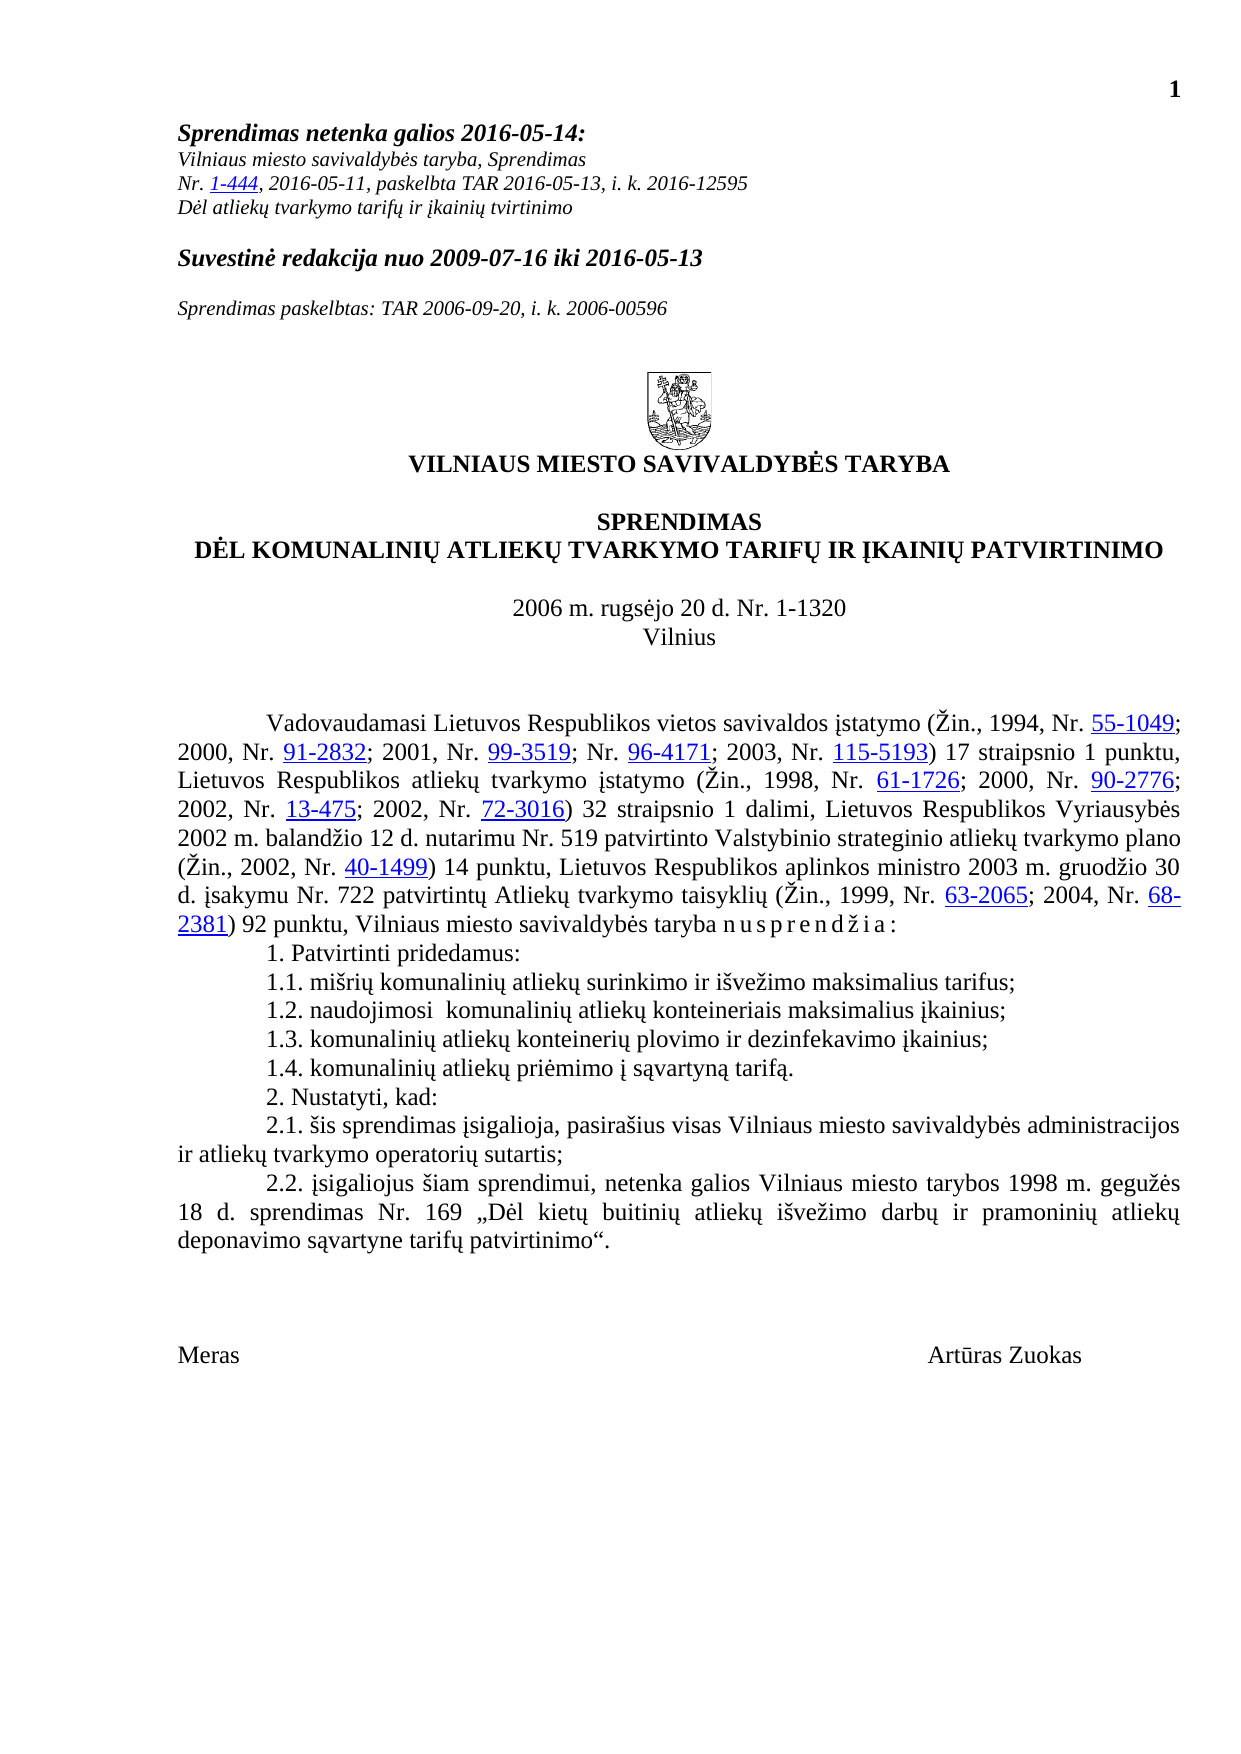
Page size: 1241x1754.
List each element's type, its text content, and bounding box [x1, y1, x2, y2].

text Vilnius [177, 622, 1181, 651]
text Vadovaudamasi Lietuvos Respublikos vietos savivaldos įstatymo (Žin., 1994, Nr. 55-1049; 2000, Nr. 91-2832; 2001, Nr. 99-3519; Nr. 96-4171; 2003, Nr. 115-5193) 17 straipsnio 1 punktu, Lietuvos Respublikos atliekų tvarkymo įstatymo (Žin., 1998, Nr. 61-1726; 2000, Nr. 90-2776; 2002, Nr. 13-475; 2002, Nr. 72-3016) 32 straipsnio 1 dalimi, Lietuvos Respublikos Vyriausybės 2002 m. balandžio 12 d. nutarimu Nr. 519 patvirtinto Valstybinio strateginio atliekų tvarkymo plano (Žin., 2002, Nr. 40-1499) 14 punktu, Lietuvos Respublikos aplinkos ministro 2003 m. gruodžio 30 d. įsakymu Nr. 722 patvirtintų Atliekų tvarkymo taisyklių (Žin., 1999, Nr. 63-2065; 2004, Nr. 68-2381) 92 punktu, Vilniaus miesto savivaldybės taryba nusprendžia: [177, 708, 1181, 938]
text 2.1. šis sprendimas įsigalioja, pasirašius visas Vilniaus miesto savivaldybės administracijos ir atliekų tvarkymo operatorių sutartis; [177, 1111, 1181, 1168]
text Suvestinė redakcija nuo 2009-07-16 iki 2016-05-13 [177, 243, 1181, 272]
text Sprendimas paskelbtas: TAR 2006-09-20, i. k. 2006-00596 [177, 296, 1181, 320]
text VILNIAUS MIESTO SAVIVALDYBĖS TARYBA [177, 449, 1181, 478]
text Meras Artūras Zuokas [177, 1341, 1190, 1369]
text Vilniaus miesto savivaldybės taryba, Sprendimas [177, 147, 1181, 171]
text 2. Nustatyti, kad: [177, 1082, 1181, 1111]
text 1.2. naudojimosi komunalinių atliekų konteineriais maksimalius įkainius; [177, 996, 1181, 1024]
text 1.4. komunalinių atliekų priėmimo į sąvartyną tarifą. [177, 1053, 1181, 1082]
text Sprendimas netenka galios 2016-05-14: [177, 118, 1181, 147]
text Dėl atliekų tvarkymo tarifų ir įkainių tvirtinimo [177, 195, 1181, 219]
text 2006 m. rugsėjo 20 d. Nr. 1-1320 [177, 593, 1181, 622]
text 2.2. įsigaliojus šiam sprendimui, netenka galios Vilniaus miesto tarybos 1998 m. gegužės 18 d. sprendimas Nr. 169 „Dėl kietų buitinių atliekų išvežimo darbų ir pramoninių atliekų deponavimo sąvartyne tarifų patvirtinimo“. [177, 1168, 1181, 1254]
text 1.3. komunalinių atliekų konteinerių plovimo ir dezinfekavimo įkainius; [177, 1024, 1181, 1053]
text SPRENDIMAS [177, 507, 1181, 536]
text DĖL KOMUNALINIŲ ATLIEKŲ TVARKYMO TARIFŲ IR ĮKAINIŲ PATVIRTINIMO [177, 536, 1181, 564]
text 1.1. mišrių komunalinių atliekų surinkimo ir išvežimo maksimalius tarifus; [177, 967, 1181, 996]
text Nr. 1-444, 2016-05-11, paskelbta TAR 2016-05-13, i. k. 2016-12595 [177, 171, 1181, 195]
text 1. Patvirtinti pridedamus: [177, 938, 1181, 967]
